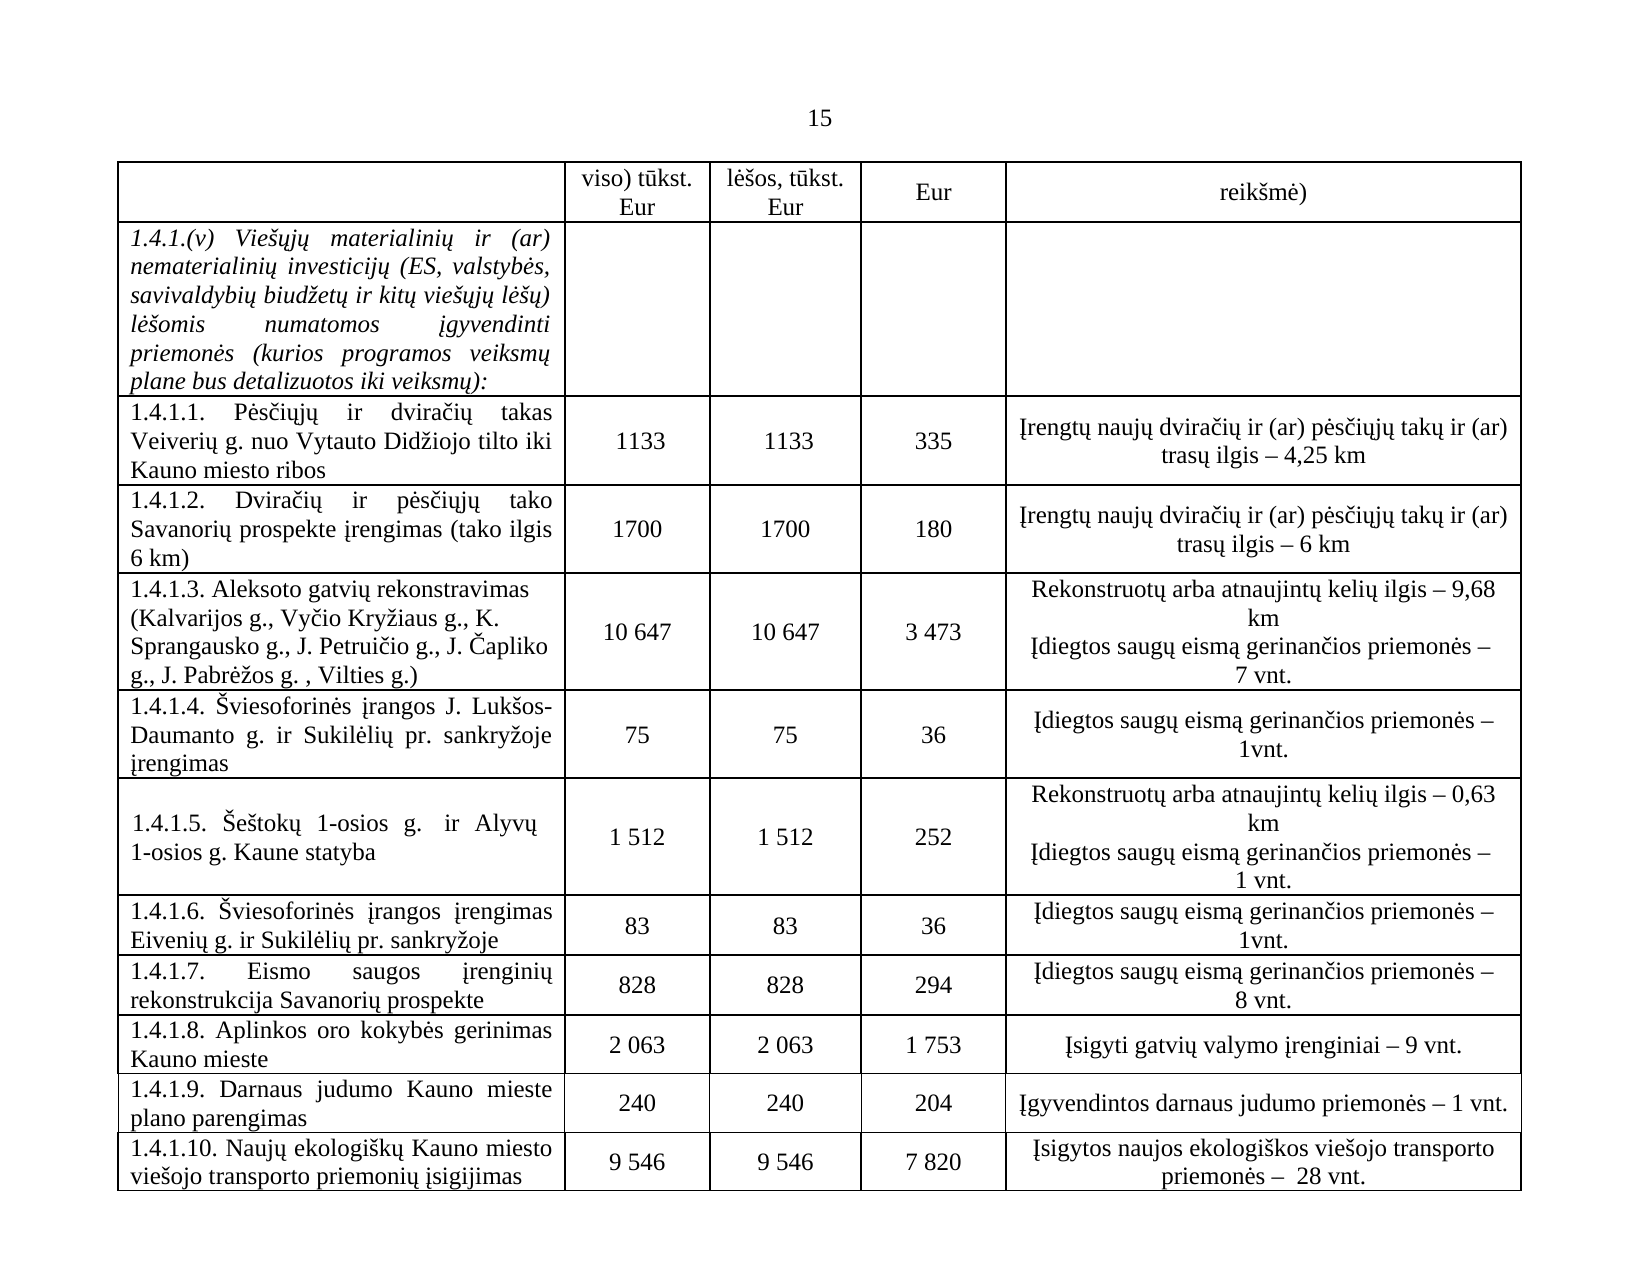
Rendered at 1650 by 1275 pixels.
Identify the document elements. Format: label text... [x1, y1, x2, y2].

table_cell 7 820 [862, 1133, 1005, 1190]
table_cell 10 647 [711, 574, 860, 689]
table_cell Įdiegtos saugų eismą gerinančios priemonės – 8 vnt. [1007, 956, 1520, 1013]
table_cell 1.4.1.6. Šviesoforinės įrangos įrengimas Eivenių g. ir Sukilėlių pr. sankryžoje [119, 896, 564, 954]
table_header viso) tūkst. Eur [566, 163, 709, 221]
table_cell 1.4.1.10. Naujų ekologiškų Kauno miesto viešojo transporto priemonių įsigijimas [119, 1133, 564, 1190]
table_cell 828 [711, 956, 860, 1013]
table_cell [1007, 223, 1520, 395]
table_cell 1.4.1.9. Darnaus judumo Kauno mieste plano parengimas [119, 1074, 564, 1132]
table_cell 1.4.1.4. Šviesoforinės įrangos J. Lukšos-Daumanto g. ir Sukilėlių pr. sankryžoje įrengimas [119, 691, 564, 777]
table_cell [566, 223, 709, 395]
table_cell 294 [862, 956, 1005, 1013]
table_cell 1.4.1.2. Dviračių ir pėsčiųjų tako Savanorių prospekte įrengimas (tako ilgis 6 km) [119, 486, 564, 572]
table_header [119, 163, 564, 221]
table_cell Įdiegtos saugų eismą gerinančios priemonės – 1vnt. [1007, 896, 1520, 954]
table_cell 1133 [711, 397, 860, 483]
table_cell 9 546 [566, 1133, 709, 1190]
table_cell 36 [862, 896, 1005, 954]
table_cell 1 512 [566, 779, 709, 894]
table_header lėšos, tūkst. Eur [711, 163, 860, 221]
table_cell 1700 [566, 486, 709, 572]
table_cell Įsigytos naujos ekologiškos viešojo transporto priemonės – 28 vnt. [1007, 1133, 1520, 1190]
table_cell 2 063 [566, 1016, 709, 1073]
table_cell 1.4.1.3. Aleksoto gatvių rekonstravimas (Kalvarijos g., Vyčio Kryžiaus g., K. Sprangausko g., J. Petruičio g., J. Čapliko g., J. Pabrėžos g. , Vilties g.) [119, 574, 564, 689]
table_cell 1700 [711, 486, 860, 572]
table_cell 83 [566, 896, 709, 954]
table_cell Įrengtų naujų dviračių ir (ar) pėsčiųjų takų ir (ar) trasų ilgis – 6 km [1007, 486, 1520, 572]
table_cell 1.4.1.1. Pėsčiųjų ir dviračių takas Veiverių g. nuo Vytauto Didžiojo tilto iki Kauno miesto ribos [119, 397, 564, 483]
table_cell 75 [566, 691, 709, 777]
table_cell 240 [565, 1074, 709, 1132]
table_cell Įgyvendintos darnaus judumo priemonės – 1 vnt. [1006, 1074, 1521, 1132]
table_cell 36 [862, 691, 1005, 777]
table_cell 1.4.1.8. Aplinkos oro kokybės gerinimas Kauno mieste [119, 1016, 564, 1073]
table_cell 252 [862, 779, 1005, 894]
table_cell 828 [566, 956, 709, 1013]
table_cell 75 [711, 691, 860, 777]
table_cell [711, 223, 860, 395]
table_cell 10 647 [566, 574, 709, 689]
table_cell 9 546 [711, 1133, 860, 1190]
table_cell 1.4.1.5. Šeštokų 1-osios g. ir Alyvų 1-osios g. Kaune statyba [119, 779, 564, 894]
table_cell Įsigyti gatvių valymo įrenginiai – 9 vnt. [1007, 1016, 1520, 1073]
table_cell 1 512 [711, 779, 860, 894]
table_cell 204 [862, 1074, 1005, 1132]
table_cell 1133 [566, 397, 709, 483]
table_cell Įrengtų naujų dviračių ir (ar) pėsčiųjų takų ir (ar) trasų ilgis – 4,25 km [1007, 397, 1520, 483]
table_header reikšmė) [1007, 163, 1520, 221]
table_cell 240 [710, 1074, 861, 1132]
table_cell 2 063 [711, 1016, 860, 1073]
table_cell 83 [711, 896, 860, 954]
table_cell Rekonstruotų arba atnaujintų kelių ilgis – 9,68 km Įdiegtos saugų eismą gerinančios priemonės – 7 vnt. [1007, 574, 1520, 689]
table_cell 1.4.1.(v) Viešųjų materialinių ir (ar) nematerialinių investicijų (ES, valstybės, savivaldybių biudžetų ir kitų viešųjų lėšų) lėšomis numatomos įgyvendinti priemonės (kurios programos veiksmų plane bus detalizuotos iki veiksmų): [119, 223, 564, 395]
table_cell 3 473 [862, 574, 1005, 689]
table_header Eur [862, 163, 1005, 221]
table_cell [862, 223, 1005, 395]
table_cell 1 753 [862, 1016, 1005, 1073]
table_cell Įdiegtos saugų eismą gerinančios priemonės – 1vnt. [1007, 691, 1520, 777]
table_cell 1.4.1.7. Eismo saugos įrenginių rekonstrukcija Savanorių prospekte [119, 956, 564, 1013]
table_cell 180 [862, 486, 1005, 572]
table_cell 335 [862, 397, 1005, 483]
table_cell Rekonstruotų arba atnaujintų kelių ilgis – 0,63 km Įdiegtos saugų eismą gerinančios priemonės – 1 vnt. [1007, 779, 1520, 894]
